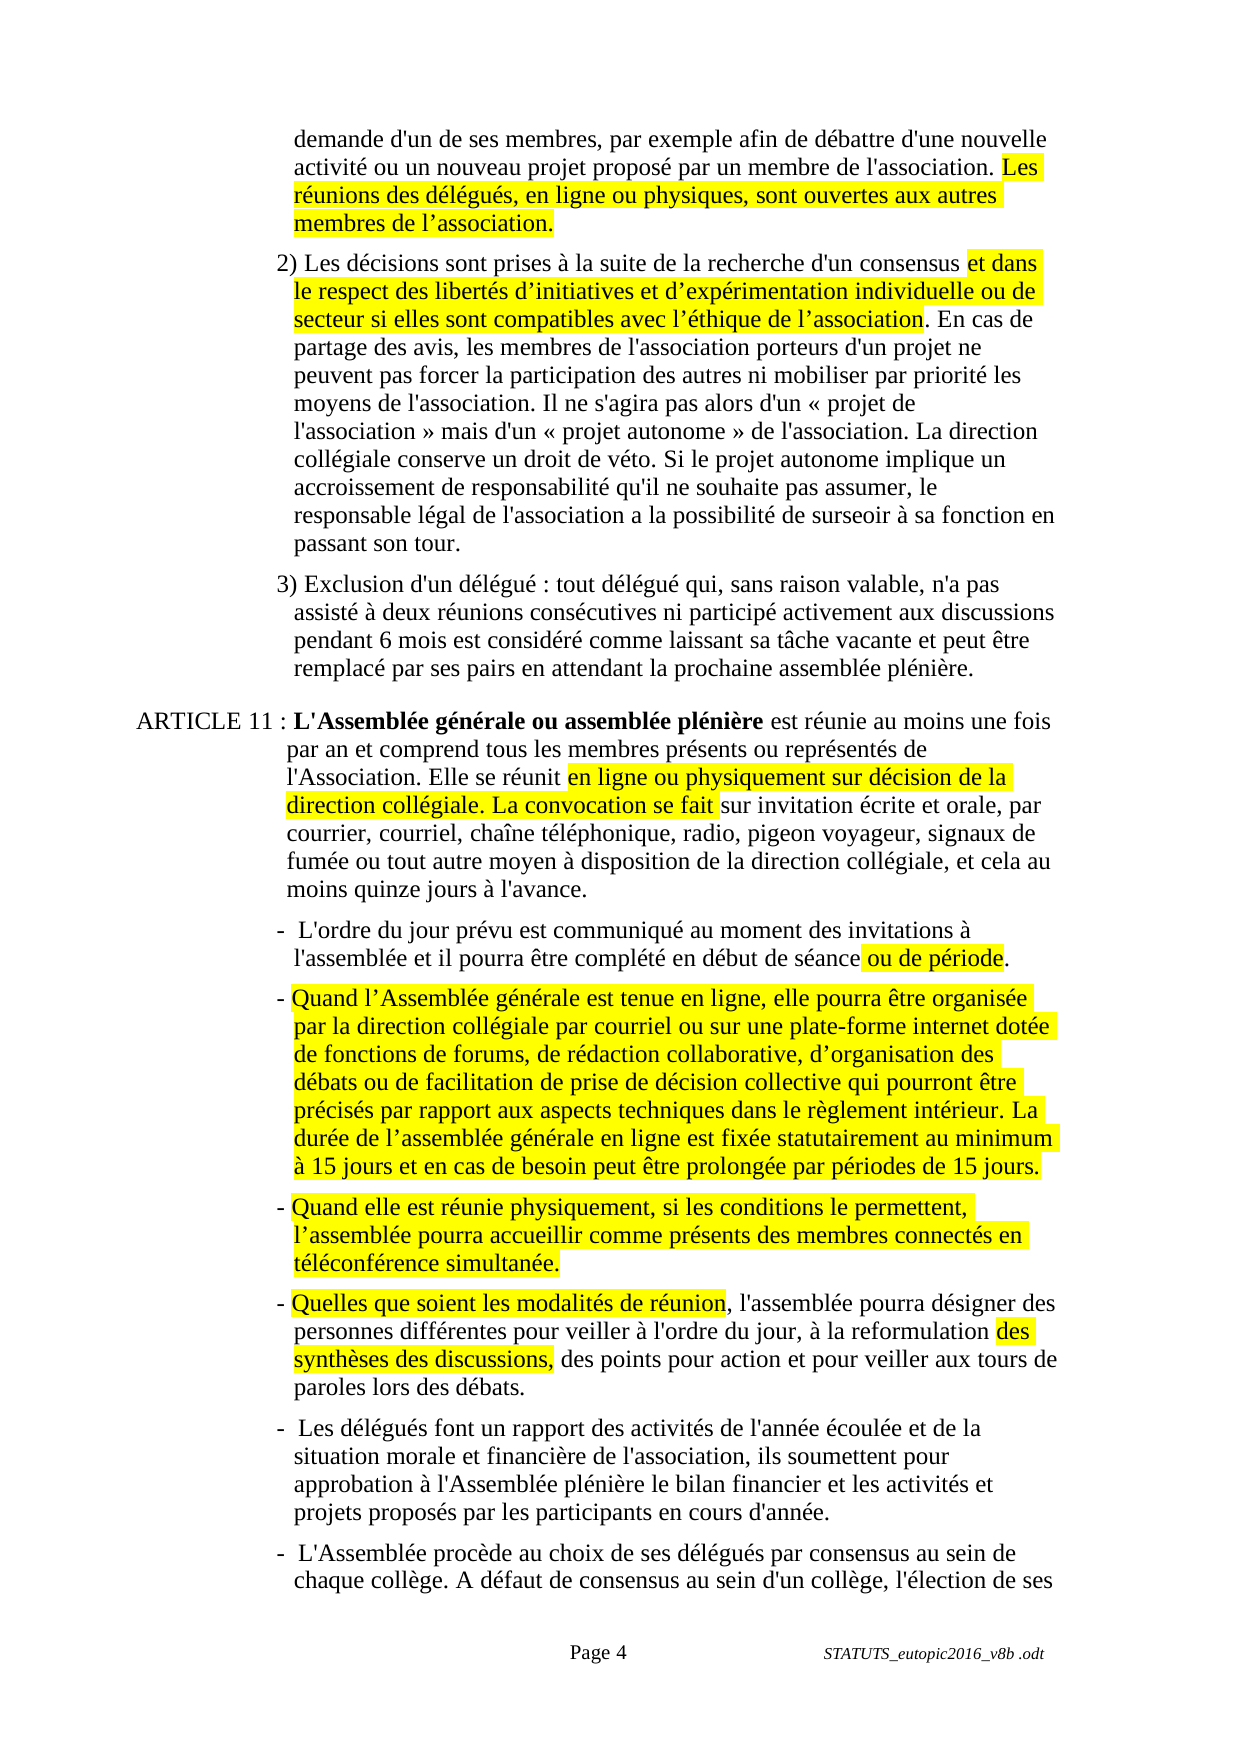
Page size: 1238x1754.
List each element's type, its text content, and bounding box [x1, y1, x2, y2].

text 3) Exclusion d'un délégué : tout délégué qui, sans raison valable, n'a pas assisté à deux réunions consécutives ni participé activement aux discussions pendant 6 mois est considéré comme laissant sa tâche vacante et peut être remplacé par ses pairs en attendant la prochaine assemblée plénière. [276, 570, 1061, 682]
text - Quand elle est réunie physiquement, si les conditions le permettent, l’assemblée pourra accueillir comme présents des membres connectés en téléconférence simultanée. [276, 1193, 1061, 1277]
text - Quelles que soient les modalités de réunion, l'assemblée pourra désigner des personnes différentes pour veiller à l'ordre du jour, à la reformulation des synthèses des discussions, des points pour action et pour veiller aux tours de paroles lors des débats. [276, 1289, 1061, 1401]
text 2) Les décisions sont prises à la suite de la recherche d'un consensus et dans le respect des libertés d’initiatives et d’expérimentation individuelle ou de secteur si elles sont compatibles avec l’éthique de l’association. En cas de partage des avis, les membres de l'association porteurs d'un projet ne peuvent pas forcer la participation des autres ni mobiliser par priorité les moyens de l'association. Il ne s'agira pas alors d'un « projet de l'association » mais d'un « projet autonome » de l'association. La direction collégiale conserve un droit de véto. Si le projet autonome implique un accroissement de responsabilité qu'il ne souhaite pas assumer, le responsable légal de l'association a la possibilité de surseoir à sa fonction en passant son tour. [276, 249, 1061, 557]
text ARTICLE 11 : L'Assemblée générale ou assemblée plénière est réunie au moins une fois par an et comprend tous les membres présents ou représentés de l'Association. Elle se réunit en ligne ou physiquement sur décision de la direction collégiale. La convocation se fait sur invitation écrite et orale, par courrier, courriel, chaîne téléphonique, radio, pigeon voyageur, signaux de fumée ou tout autre moyen à disposition de la direction collégiale, et cela au moins quinze jours à l'avance. [136, 707, 1061, 903]
text demande d'un de ses membres, par exemple afin de débattre d'une nouvelle activité ou un nouveau projet proposé par un membre de l'association. Les réunions des délégués, en ligne ou physiques, sont ouvertes aux autres membres de l’association. [276, 124, 1061, 237]
text - Quand l’Assemblée générale est tenue en ligne, elle pourra être organisée par la direction collégiale par courriel ou sur une plate-forme internet dotée de fonctions de forums, de rédaction collaborative, d’organisation des débats ou de facilitation de prise de décision collective qui pourront être précisés par rapport aux aspects techniques dans le règlement intérieur. La durée de l’assemblée générale en ligne est fixée statutairement au minimum à 15 jours et en cas de besoin peut être prolongée par périodes de 15 jours. [276, 984, 1061, 1180]
text - Les délégués font un rapport des activités de l'année écoulée et de la situation morale et financière de l'association, ils soumettent pour approbation à l'Assemblée plénière le bilan financier et les activités et projets proposés par les participants en cours d'année. [276, 1414, 1061, 1526]
text - L'Assemblée procède au choix de ses délégués par consensus au sein de chaque collège. A défaut de consensus au sein d'un collège, l'élection de ses [276, 1538, 1061, 1594]
text - L'ordre du jour prévu est communiqué au moment des invitations à l'assemblée et il pourra être complété en début de séance ou de période. [276, 916, 1061, 972]
